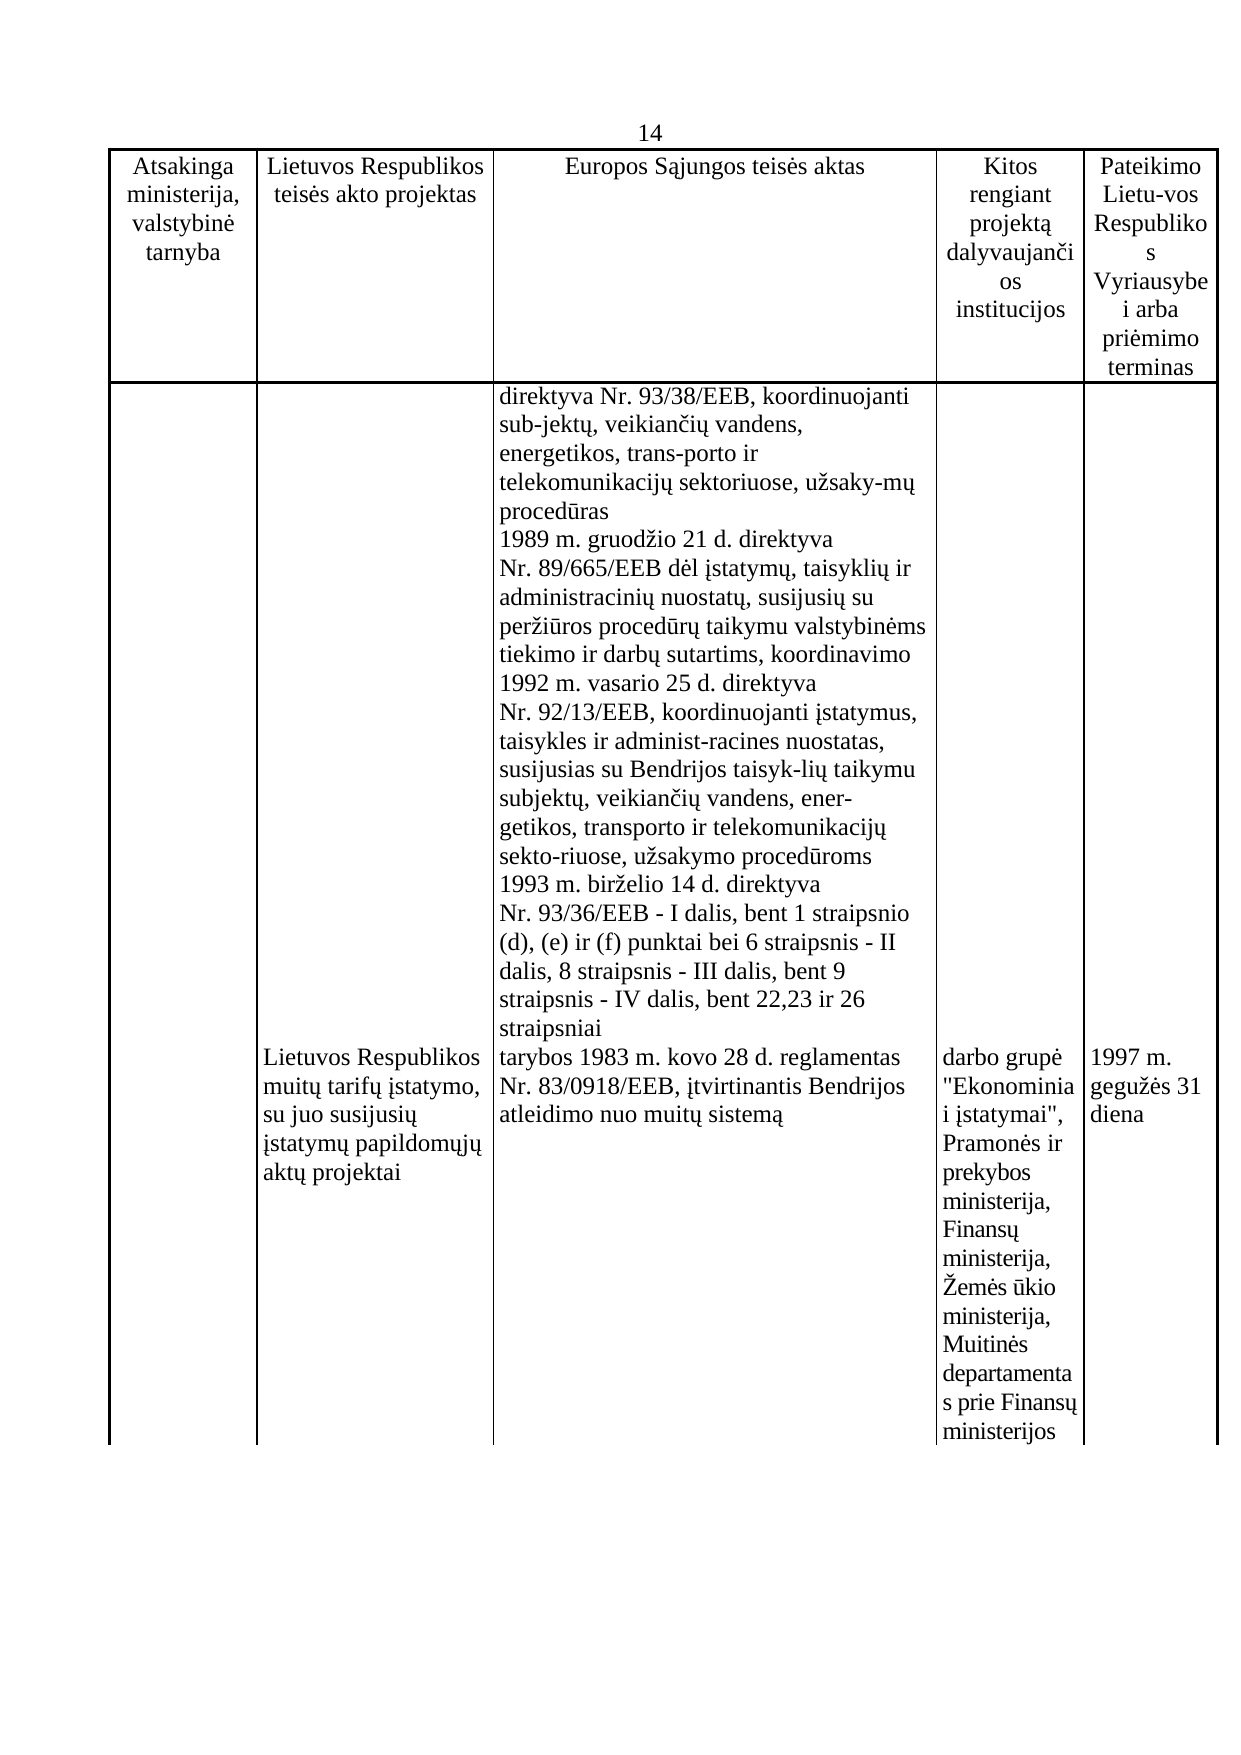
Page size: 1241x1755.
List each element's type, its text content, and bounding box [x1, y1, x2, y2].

table_cell 1997 m. gegužės 31 diena [1085, 1042, 1216, 1444]
table_cell [1219, 870, 1240, 1042]
table_cell [937, 668, 1083, 869]
table_cell direktyva Nr. 93/38/EEB, koordinuojanti sub-jektų, veikiančių vandens, energetikos, trans-porto ir telekomunikacijų sektoriuose, užsaky-mų procedūras [494, 384, 936, 524]
table_cell [1219, 668, 1240, 869]
table_cell [937, 870, 1083, 1042]
table_cell [258, 870, 493, 1042]
table_cell [1085, 525, 1216, 668]
table_cell [1219, 381, 1240, 524]
table_header Atsakinga ministerija, valstybinė tarnyba [111, 151, 256, 381]
table_cell [111, 384, 256, 524]
table_cell 1989 m. gruodžio 21 d. direktyva Nr. 89/665/EEB dėl įstatymų, taisyklių ir administracinių nuostatų, susijusių su peržiūros procedūrų taikymu valstybinėms tiekimo ir darbų sutartims, koordinavimo [494, 525, 936, 668]
table_header Kitos rengiant projektą dalyvaujančios institucijos [937, 151, 1083, 381]
table_cell [111, 525, 256, 668]
table_cell [111, 1042, 256, 1444]
table_cell [1085, 870, 1216, 1042]
table_header [1219, 148, 1240, 381]
table_cell [937, 384, 1083, 524]
table_cell darbo grupė "Ekonominiai įstatymai", Pramonės ir prekybos ministerija, Finansų ministerija, Žemės ūkio ministerija, Muitinės departamentas prie Finansų ministerijos [937, 1042, 1083, 1444]
table_cell [258, 668, 493, 869]
table_header Pateikimo Lietu-vos Respublikos Vyriausybei arba priėmimo terminas [1085, 151, 1216, 381]
table_cell [111, 668, 256, 869]
table_cell [258, 384, 493, 524]
table_header Lietuvos Respublikos teisės akto projektas [258, 151, 493, 381]
table_cell Lietuvos Respublikos muitų tarifų įstatymo, su juo susijusių įstatymų papildomųjų aktų projektai [258, 1042, 493, 1444]
table_cell 1992 m. vasario 25 d. direktyva Nr. 92/13/EEB, koordinuojanti įstatymus, taisykles ir administ-racines nuostatas, susijusias su Bendrijos taisyk-lių taikymu subjektų, veikiančių vandens, ener-getikos, transporto ir telekomunikacijų sekto-riuose, užsakymo procedūroms [494, 668, 936, 869]
table_cell [1219, 1042, 1240, 1444]
table_cell [1219, 525, 1240, 668]
table_cell 1993 m. birželio 14 d. direktyva Nr. 93/36/EEB - I dalis, bent 1 straipsnio (d), (e) ir (f) punktai bei 6 straipsnis - II dalis, 8 straipsnis - III dalis, bent 9 straipsnis - IV dalis, bent 22,23 ir 26 straipsniai [494, 870, 936, 1042]
table_cell [258, 525, 493, 668]
table_cell [1085, 668, 1216, 869]
table_cell [937, 525, 1083, 668]
table_cell [111, 870, 256, 1042]
table_cell [1085, 384, 1216, 524]
table_header Europos Sąjungos teisės aktas [494, 151, 936, 381]
table_cell tarybos 1983 m. kovo 28 d. reglamentas Nr. 83/0918/EEB, įtvirtinantis Bendrijos atleidimo nuo muitų sistemą [494, 1042, 936, 1444]
